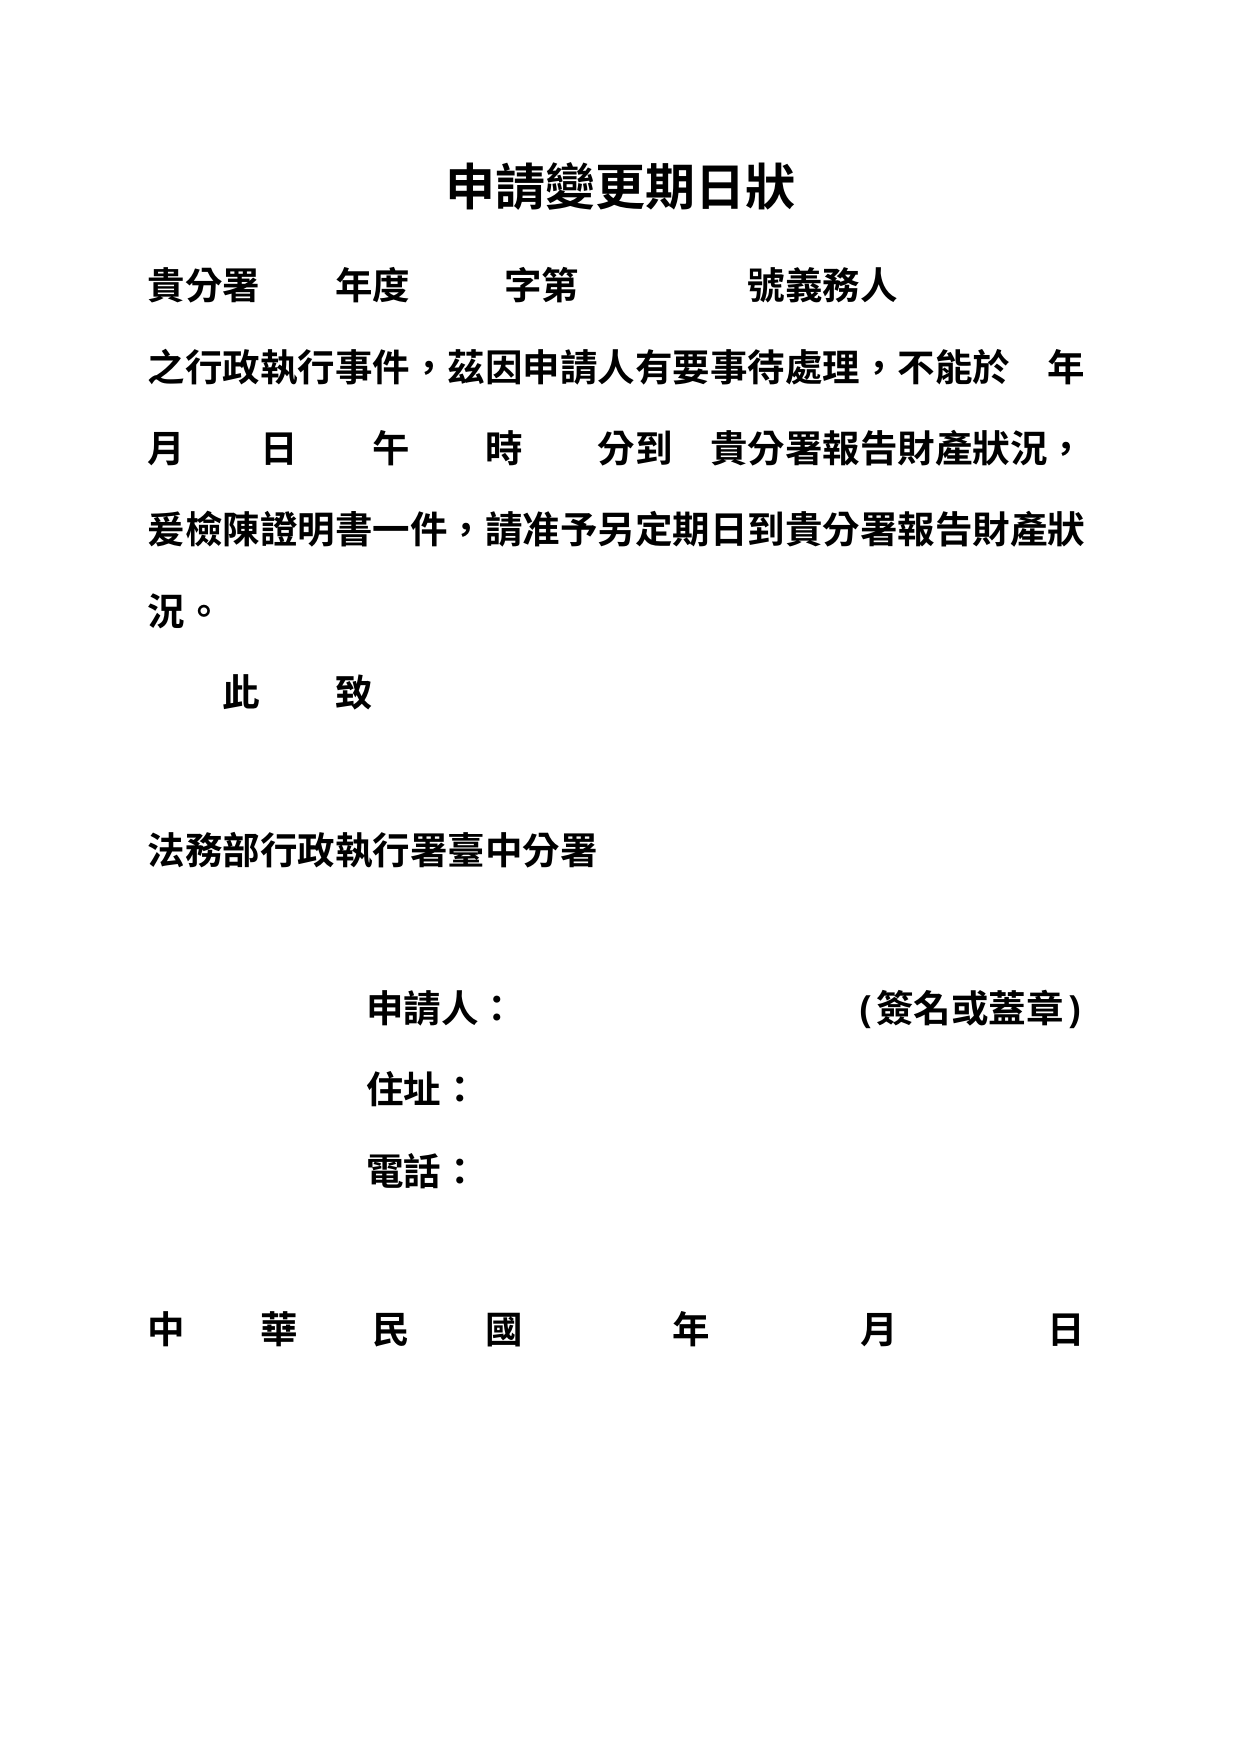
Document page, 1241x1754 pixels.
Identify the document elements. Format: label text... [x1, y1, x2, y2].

text 法務部行政執行署臺中分署 [148, 821, 1093, 875]
text 電話： [366, 1142, 1093, 1196]
text 中 華 民 國 年 月 日 [148, 1300, 1093, 1354]
text 申請人： (簽名或蓋章) [366, 979, 1093, 1033]
text 此 致 [148, 663, 1093, 717]
text 申請變更期日狀 [148, 148, 1093, 220]
text 貴分署 年度 字第 號義務人 之行政執行事件，茲因申請人有要事待處理，不能於 年 月 日 午 時 分到 貴分署報告財產狀況，爰檢陳證明書一件，請准予另定期日到貴分署報告財產狀況。 [148, 256, 1093, 636]
text 住址： [366, 1060, 1093, 1115]
